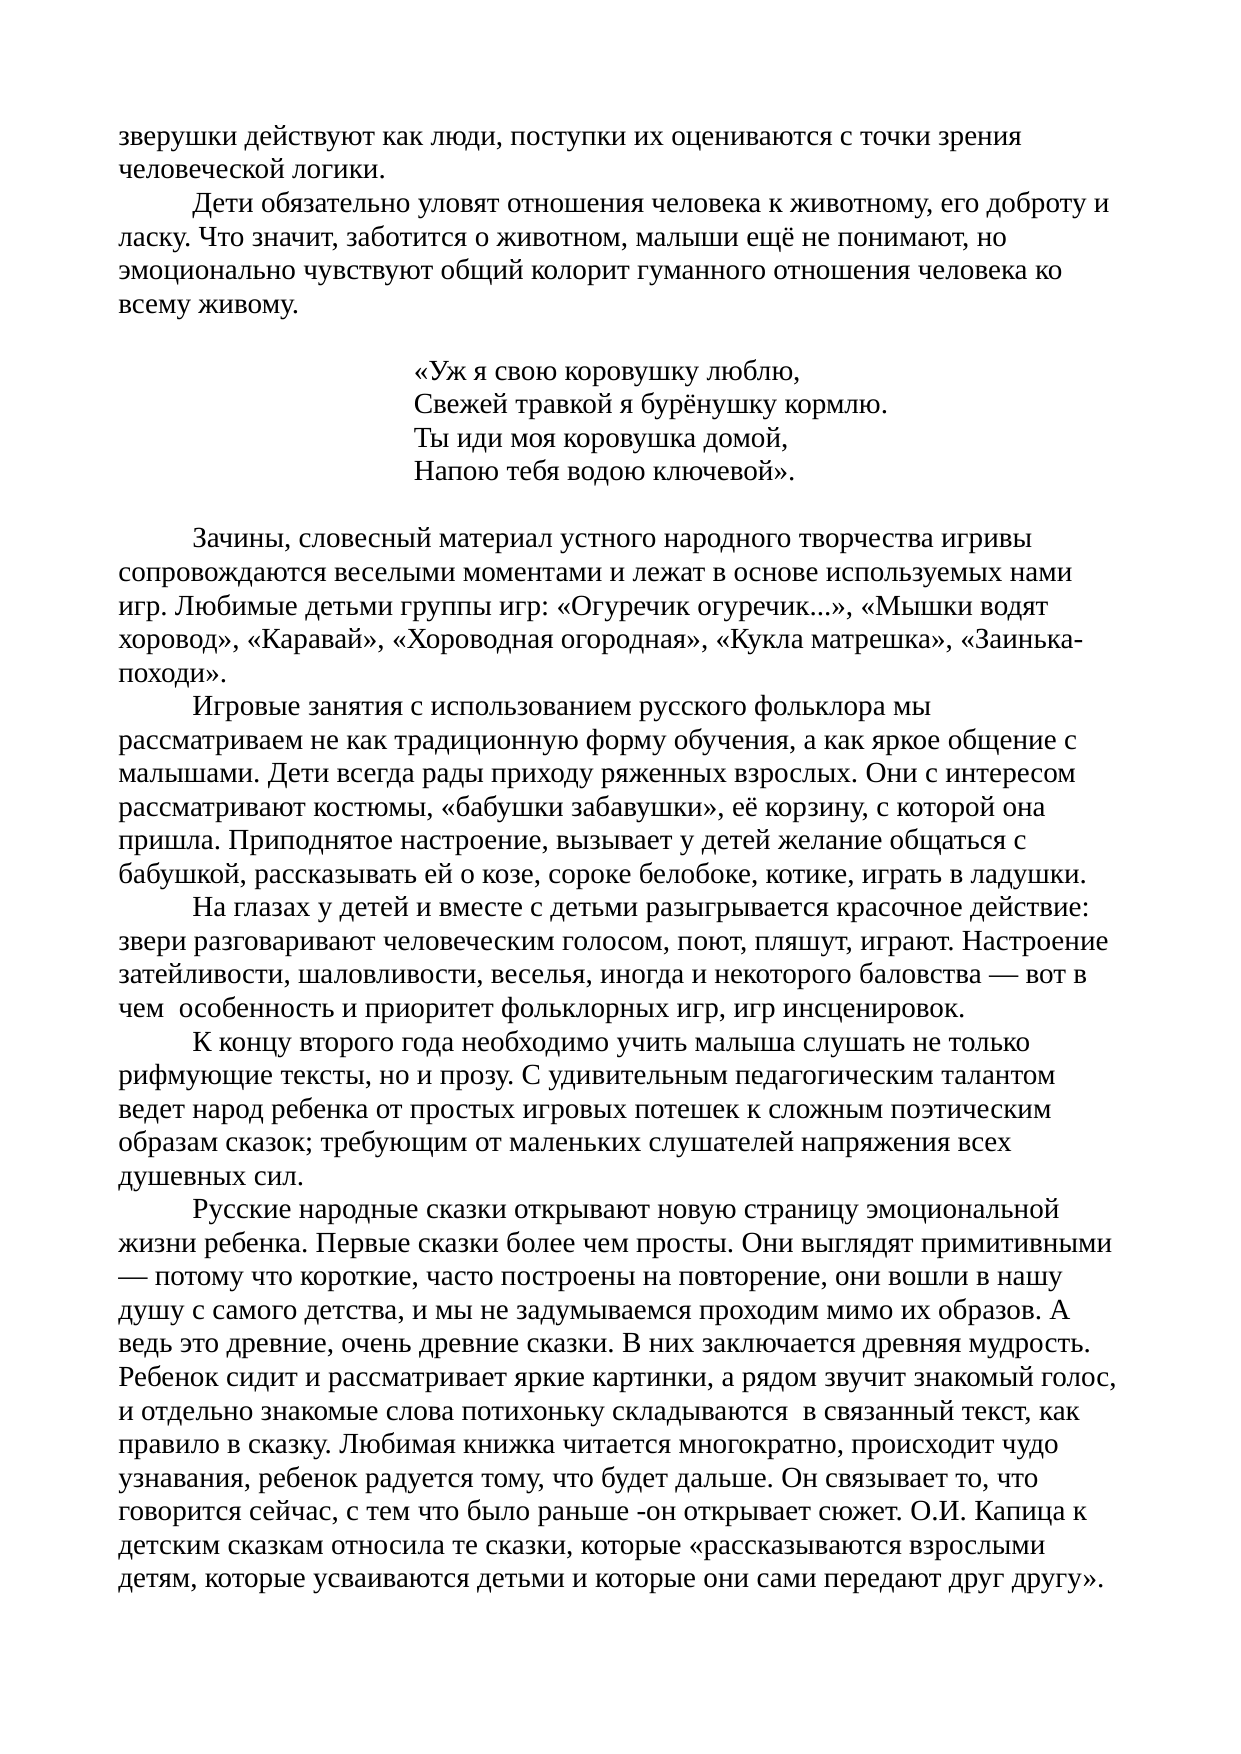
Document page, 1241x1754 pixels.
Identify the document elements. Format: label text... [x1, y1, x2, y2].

text «Уж я свою коровушку люблю, [118, 353, 1122, 386]
text К концу второго года необходимо учить малыша слушать не только рифмующие тексты, но и прозу. С удивительным педагогическим талантом ведет народ ребенка от простых игровых потешек к сложным поэтическим образам сказок; требующим от маленьких слушателей напряжения всех душевных сил. [118, 1024, 1122, 1191]
text Зачины, словесный материал устного народного творчества игривы сопровождаются веселыми моментами и лежат в основе используемых нами игр. Любимые детьми группы игр: «Огуречик огуречик...», «Мышки водят хоровод», «Каравай», «Хороводная огородная», «Кукла матрешка», «Заинька- походи». [118, 521, 1122, 688]
text На глазах у детей и вместе с детьми разыгрывается красочное действие: звери разговаривают человеческим голосом, поют, пляшут, играют. Настроение затейливости, шаловливости, веселья, иногда и некоторого баловства — вот в чем особенность и приоритет фольклорных игр, игр инсценировок. [118, 889, 1122, 1024]
text Свежей травкой я бурёнушку кормлю. [118, 386, 1122, 420]
text Ты иди моя коровушка домой, [118, 420, 1122, 453]
text Напою тебя водою ключевой». [118, 453, 1122, 487]
text Русские народные сказки открывают новую страницу эмоциональной жизни ребенка. Первые сказки более чем просты. Они выглядят примитивными — потому что короткие, часто построены на повторение, они вошли в нашу душу с самого детства, и мы не задумываемся проходим мимо их образов. А ведь это древние, очень древние сказки. В них заключается древняя мудрость. Ребенок сидит и рассматривает яркие картинки, а рядом звучит знакомый голос, и отдельно знакомые слова потихоньку складываются в связанный текст, как правило в сказку. Любимая книжка читается многократно, происходит чудо узнавания, ребенок радуется тому, что будет дальше. Он связывает то, что говорится сейчас, с тем что было раньше -он открывает сюжет. О.И. Капица к детским сказкам относила те сказки, которые «рассказываются взрослыми детям, которые усваиваются детьми и которые они сами передают друг другу». [118, 1191, 1122, 1594]
text Игровые занятия с использованием русского фольклора мы рассматриваем не как традиционную форму обучения, а как яркое общение с малышами. Дети всегда рады приходу ряженных взрослых. Они с интересом рассматривают костюмы, «бабушки забавушки», её корзину, с которой она пришла. Приподнятое настроение, вызывает у детей желание общаться с бабушкой, рассказывать ей о козе, сороке белобоке, котике, играть в ладушки. [118, 688, 1122, 889]
text зверушки действуют как люди, поступки их оцениваются с точки зрения человеческой логики. [118, 118, 1122, 185]
text Дети обязательно уловят отношения человека к животному, его доброту и ласку. Что значит, заботится о животном, малыши ещё не понимают, но эмоционально чувствуют общий колорит гуманного отношения человека ко всему живому. [118, 185, 1122, 319]
